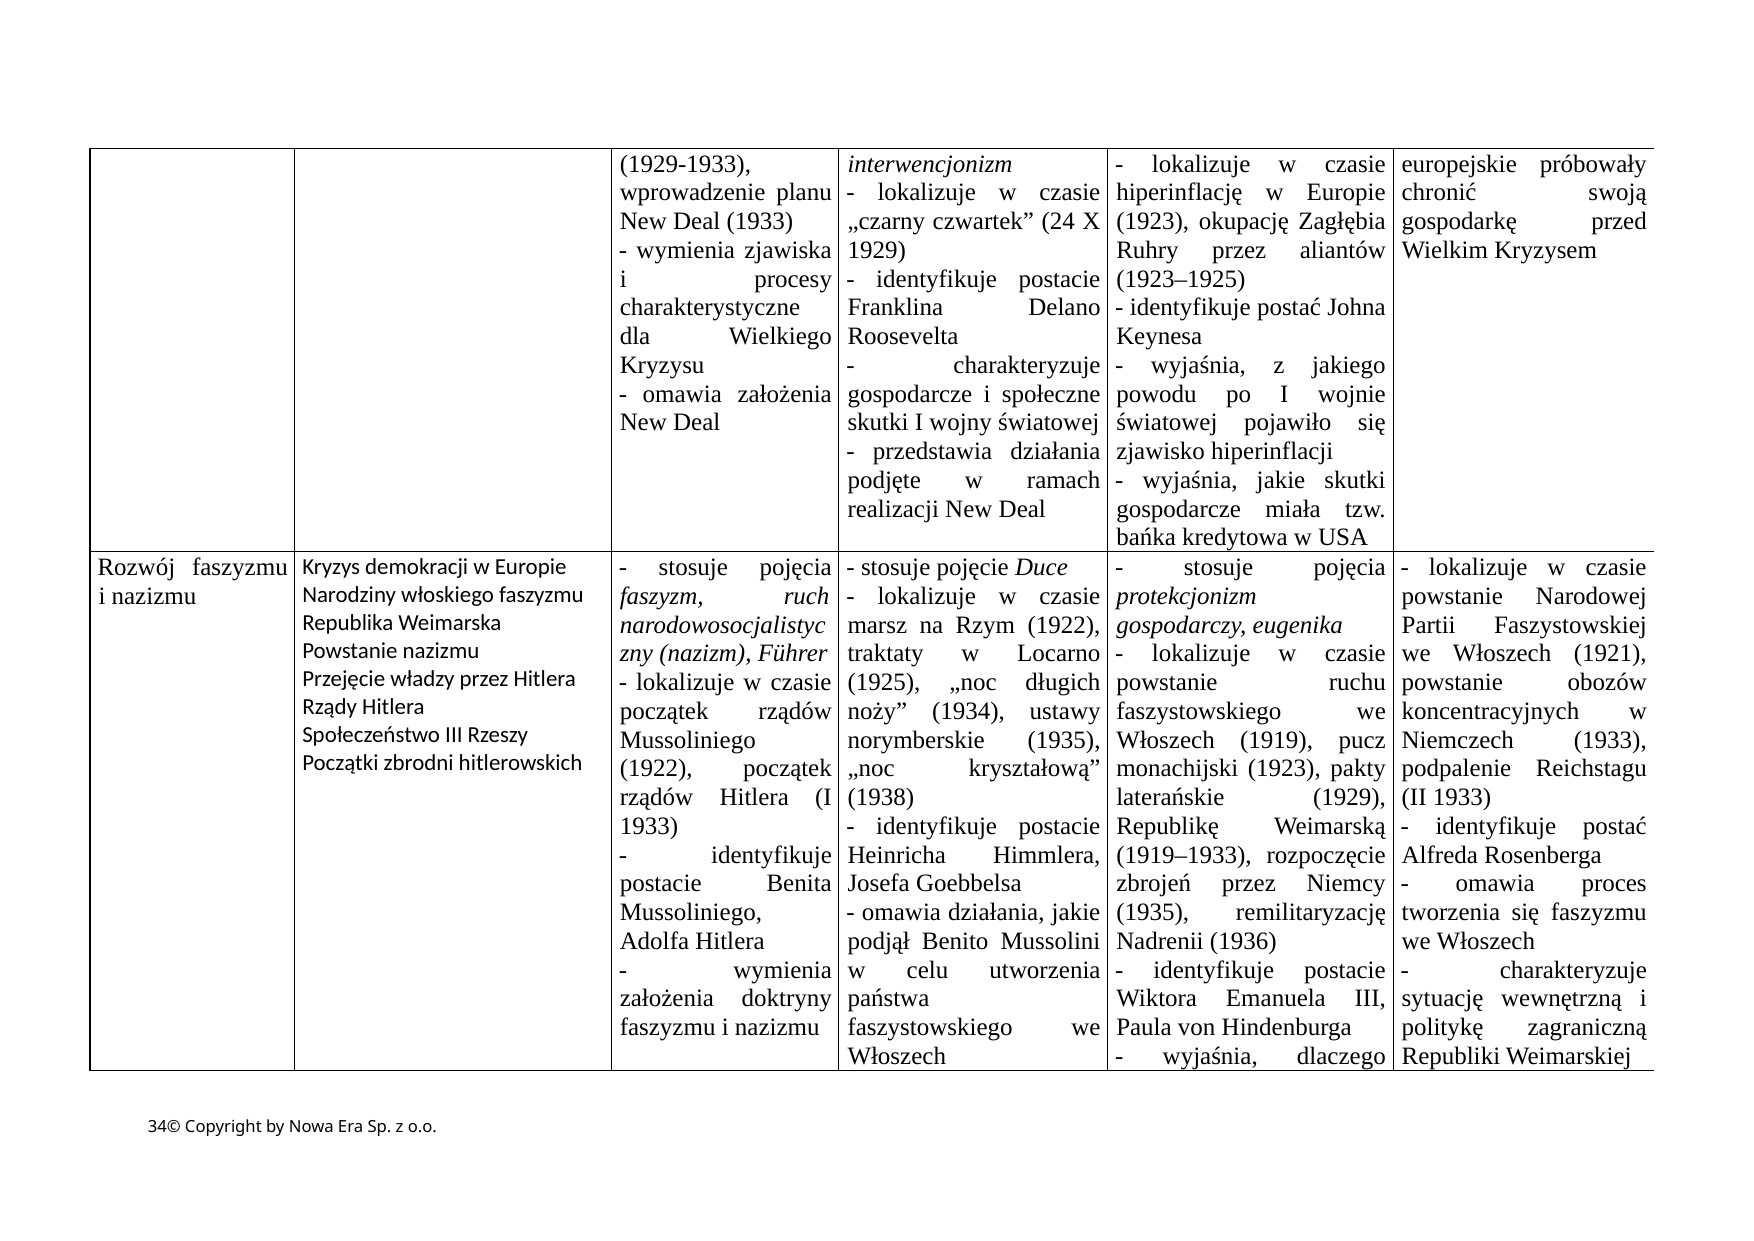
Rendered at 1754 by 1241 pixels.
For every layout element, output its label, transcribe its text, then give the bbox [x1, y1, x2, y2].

table_cell - lokalizuje w czasie powstanie Narodowej Partii Faszystowskiej we Włoszech (1921), powstanie obozów koncentracyjnych w Niemczech (1933), podpalenie Reichstagu (II 1933) - identyfikuje postać Alfreda Rosenberga - omawia proces tworzenia się faszyzmu we Włoszech - charakteryzuje sytuację wewnętrzną i politykę zagraniczną Republiki Weimarskiej [1394, 552, 1654, 1070]
table_cell - stosuje pojęcia faszyzm, ruch narodowosocjalistyczny (nazizm), Führer - lokalizuje w czasie początek rządów Mussoliniego (1922), początek rządów Hitlera (I 1933) - identyfikuje postacie Benita Mussoliniego, Adolfa Hitlera - wymienia założenia doktryny faszyzmu i nazizmu [612, 552, 838, 1070]
table_cell - stosuje pojęcia protekcjonizm gospodarczy, eugenika - lokalizuje w czasie powstanie ruchu faszystowskiego we Włoszech (1919), pucz monachijski (1923), pakty laterańskie (1929), Republikę Weimarską (1919–1933), rozpoczęcie zbrojeń przez Niemcy (1935), remilitaryzację Nadrenii (1936) - identyfikuje postacie Wiktora Emanuela III, Paula von Hindenburga - wyjaśnia, dlaczego [1108, 552, 1393, 1070]
table_cell - lokalizuje w czasie hiperinflację w Europie (1923), okupację Zagłębia Ruhry przez aliantów (1923–1925) - identyfikuje postać Johna Keynesa - wyjaśnia, z jakiego powodu po I wojnie światowej pojawiło się zjawisko hiperinflacji - wyjaśnia, jakie skutki gospodarcze miała tzw. bańka kredytowa w USA [1108, 149, 1393, 551]
table_cell [295, 149, 611, 551]
table_cell - stosuje pojęcie Duce - lokalizuje w czasie marsz na Rzym (1922), traktaty w Locarno (1925), „noc długich noży” (1934), ustawy norymberskie (1935), „noc kryształową” (1938) - identyfikuje postacie Heinricha Himmlera, Josefa Goebbelsa - omawia działania, jakie podjął Benito Mussolini w celu utworzenia państwa faszystowskiego we Włoszech [839, 552, 1107, 1070]
table_cell europejskie próbowały chronić swoją gospodarkę przed Wielkim Kryzysem [1394, 149, 1654, 551]
table_cell Rozwój faszyzmu i nazizmu [91, 552, 294, 1070]
table_cell Kryzys demokracji w Europie Narodziny włoskiego faszyzmu Republika Weimarska Powstanie nazizmu Przejęcie władzy przez Hitlera Rządy Hitlera Społeczeństwo III Rzeszy Początki zbrodni hitlerowskich [295, 552, 611, 1070]
table_cell (1929-1933), wprowadzenie planu New Deal (1933) - wymienia zjawiska i procesy charakterystyczne dla Wielkiego Kryzysu - omawia założenia New Deal [612, 149, 838, 551]
table_cell interwencjonizm - lokalizuje w czasie „czarny czwartek” (24 X 1929) - identyfikuje postacie Franklina Delano Roosevelta - charakteryzuje gospodarcze i społeczne skutki I wojny światowej - przedstawia działania podjęte w ramach realizacji New Deal [839, 149, 1107, 551]
table_cell [91, 149, 294, 551]
